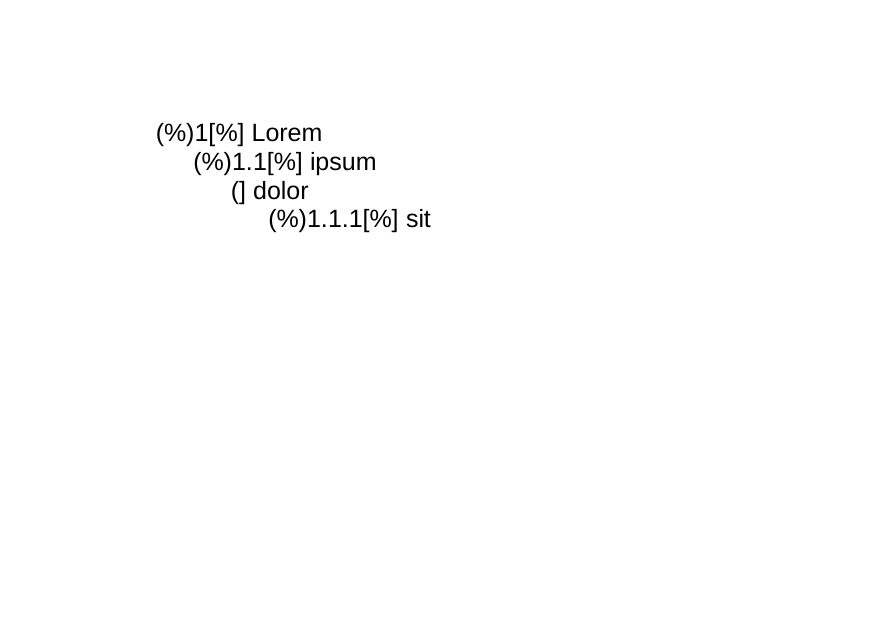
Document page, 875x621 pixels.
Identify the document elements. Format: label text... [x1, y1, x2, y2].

list Lorem [156, 118, 756, 147]
list ipsum [193, 147, 756, 176]
list dolor [231, 176, 756, 204]
list sit [268, 204, 756, 233]
